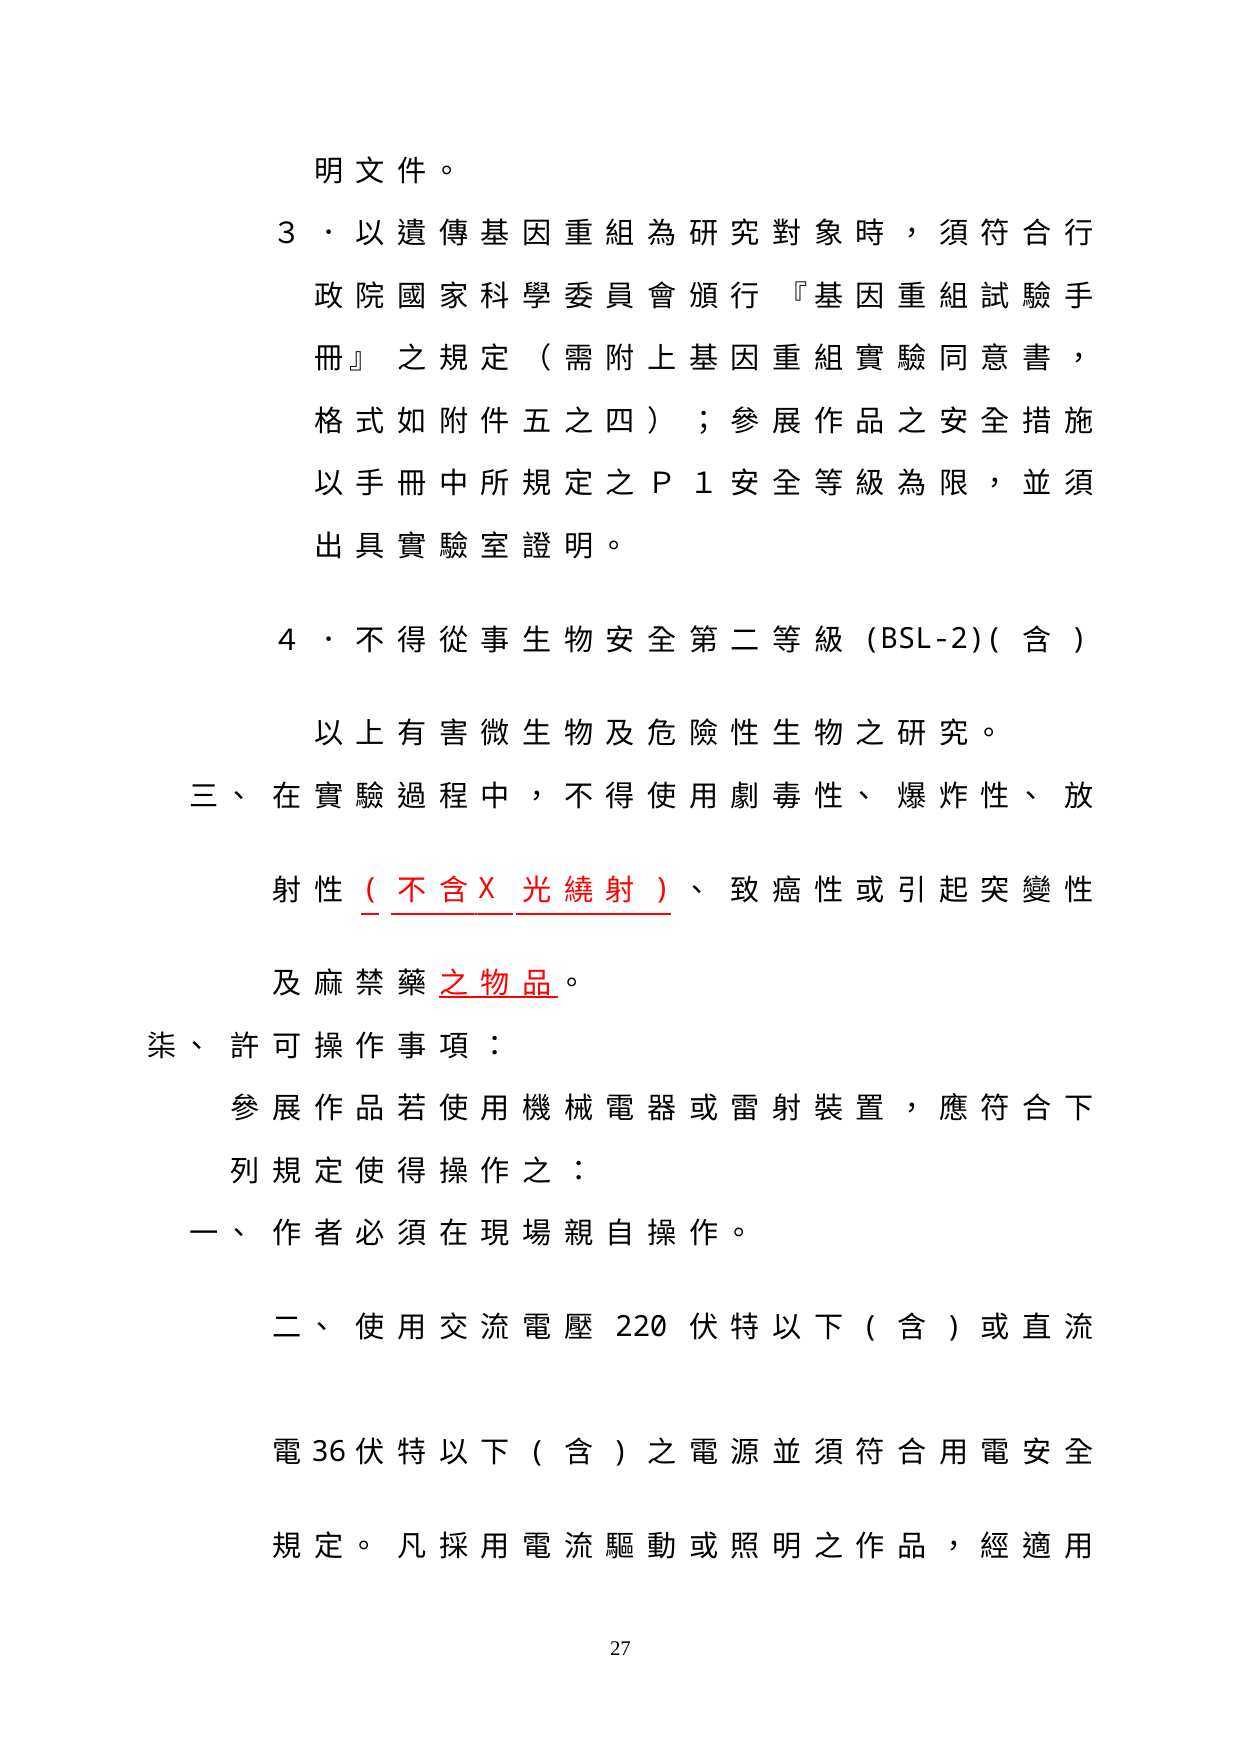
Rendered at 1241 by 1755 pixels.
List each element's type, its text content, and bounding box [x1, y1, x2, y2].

text 三、在實驗過程中，不得使用劇毒性、爆炸性、放射性(不含X 光繞射)、致癌性或引起突變性及麻禁藥之物品。 [170, 752, 1099, 1002]
text ３．以遺傳基因重組為研究對象時，須符合行政院國家科學委員會頒行『基因重組試驗手冊』之規定（需附上基因重組實驗同意書，格式如附件五之四）；參展作品之安全措施以手冊中所規定之Ｐ１安全等級為限，並須出具實驗室證明。 [228, 189, 1099, 564]
text 明文件。 [228, 127, 1099, 189]
text 二、使用交流電壓220伏特以下(含)或直流電36伏特以下(含)之電源並須符合用電安全規定。凡採用電流驅動或照明之作品，經適用 [82, 1252, 1099, 1564]
text ４．不得從事生物安全第二等級(BSL-2)(含)以上有害微生物及危險性生物之研究。 [228, 564, 1099, 752]
text 一、作者必須在現場親自操作。 [170, 1189, 1099, 1252]
text 柒、許可操作事項： [141, 1002, 1099, 1064]
text 參展作品若使用機械電器或雷射裝置，應符合下列規定使得操作之： [199, 1064, 1099, 1189]
